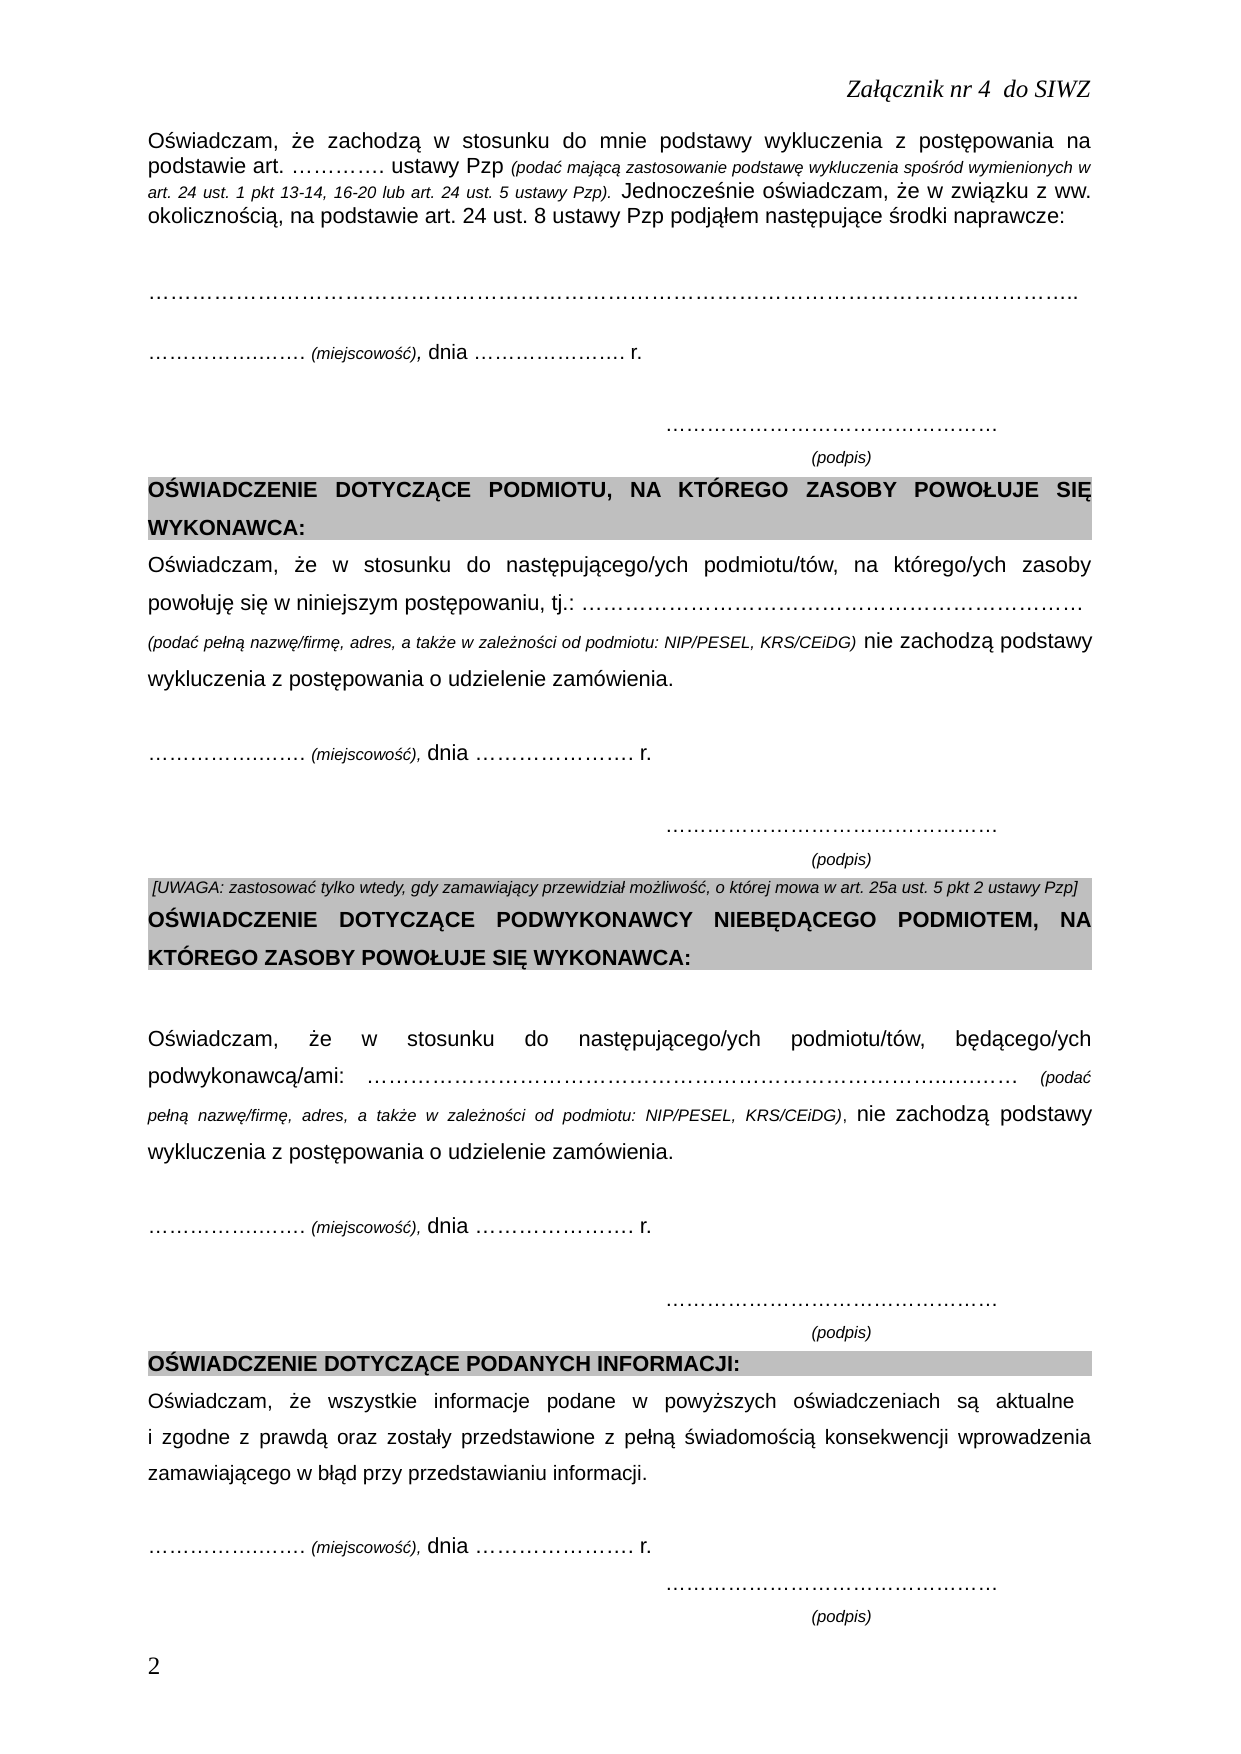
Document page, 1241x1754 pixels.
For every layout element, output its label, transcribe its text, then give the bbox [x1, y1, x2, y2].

text OŚWIADCZENIE DOTYCZĄCE PODMIOTU, NA KTÓREGO ZASOBY POWOŁUJE SIĘ WYKONAWCA: [148, 477, 1092, 540]
text (podpis) [738, 1322, 1092, 1342]
text OŚWIADCZENIE DOTYCZĄCE PODANYCH INFORMACJI: [148, 1351, 1092, 1376]
text …………….……. (miejscowość), dnia …………………. r. [148, 340, 1092, 364]
text ………………………………………… [148, 1571, 1092, 1594]
text …………….……. (miejscowość), dnia …………………. r. [148, 739, 1092, 765]
text (podpis) [738, 849, 1092, 868]
text (podpis) [738, 448, 1092, 467]
text ……………………………………………………………………………………………………………….. [148, 279, 1092, 304]
text Oświadczam, że zachodzą w stosunku do mnie podstawy wykluczenia z postępowania na podstawie art. …………. ustawy Pzp (podać mającą zastosowanie podstawę wykluczenia spośród wymienionych w art. 24 ust. 1 pkt 13-14, 16-20 lub art. 24 ust. 5 ustawy Pzp). Jednocześnie oświadczam, że w związku z ww. okolicznością, na podstawie art. 24 ust. 8 ustawy Pzp podjąłem następujące środki naprawcze: [148, 128, 1092, 229]
text (podpis) [738, 1606, 1092, 1626]
text Oświadczam, że w stosunku do następującego/ych podmiotu/tów, będącego/ych podwykonawcą/ami: ……………………………………………………………………..….…… (podać pełną nazwę/firmę, adres, a także w zależności od podmiotu: NIP/PESEL, KRS/CEiDG), nie zachodzą podstawy wykluczenia z postępowania o udzielenie zamówienia. [148, 1026, 1092, 1164]
text OŚWIADCZENIE DOTYCZĄCE PODWYKONAWCY NIEBĘDĄCEGO PODMIOTEM, NA KTÓREGO ZASOBY POWOŁUJE SIĘ WYKONAWCA: [148, 907, 1092, 970]
text …………….……. (miejscowość), dnia …………………. r. [148, 1533, 1092, 1558]
text ………………………………………… [148, 1286, 1092, 1310]
text Oświadczam, że w stosunku do następującego/ych podmiotu/tów, na którego/ych zasoby powołuję się w niniejszym postępowaniu, tj.: …………………………………………………………… (podać pełną nazwę/firmę, adres, a także w zależności od podmiotu: NIP/PESEL, KRS/CEiDG) nie zachodzą podstawy wykluczenia z postępowania o udzielenie zamówienia. [148, 552, 1092, 691]
text [UWAGA: zastosować tylko wtedy, gdy zamawiający przewidział możliwość, o której mowa w art. 25a ust. 5 pkt 2 ustawy Pzp] [148, 878, 1092, 897]
text …………….……. (miejscowość), dnia …………………. r. [148, 1213, 1092, 1238]
text ………………………………………… [148, 412, 1092, 436]
text Oświadczam, że wszystkie informacje podane w powyższych oświadczeniach są aktualne i zgodne z prawdą oraz zostały przedstawione z pełną świadomością konsekwencji wprowadzenia zamawiającego w błąd przy przedstawianiu informacji. [148, 1389, 1092, 1485]
text ………………………………………… [148, 813, 1092, 837]
